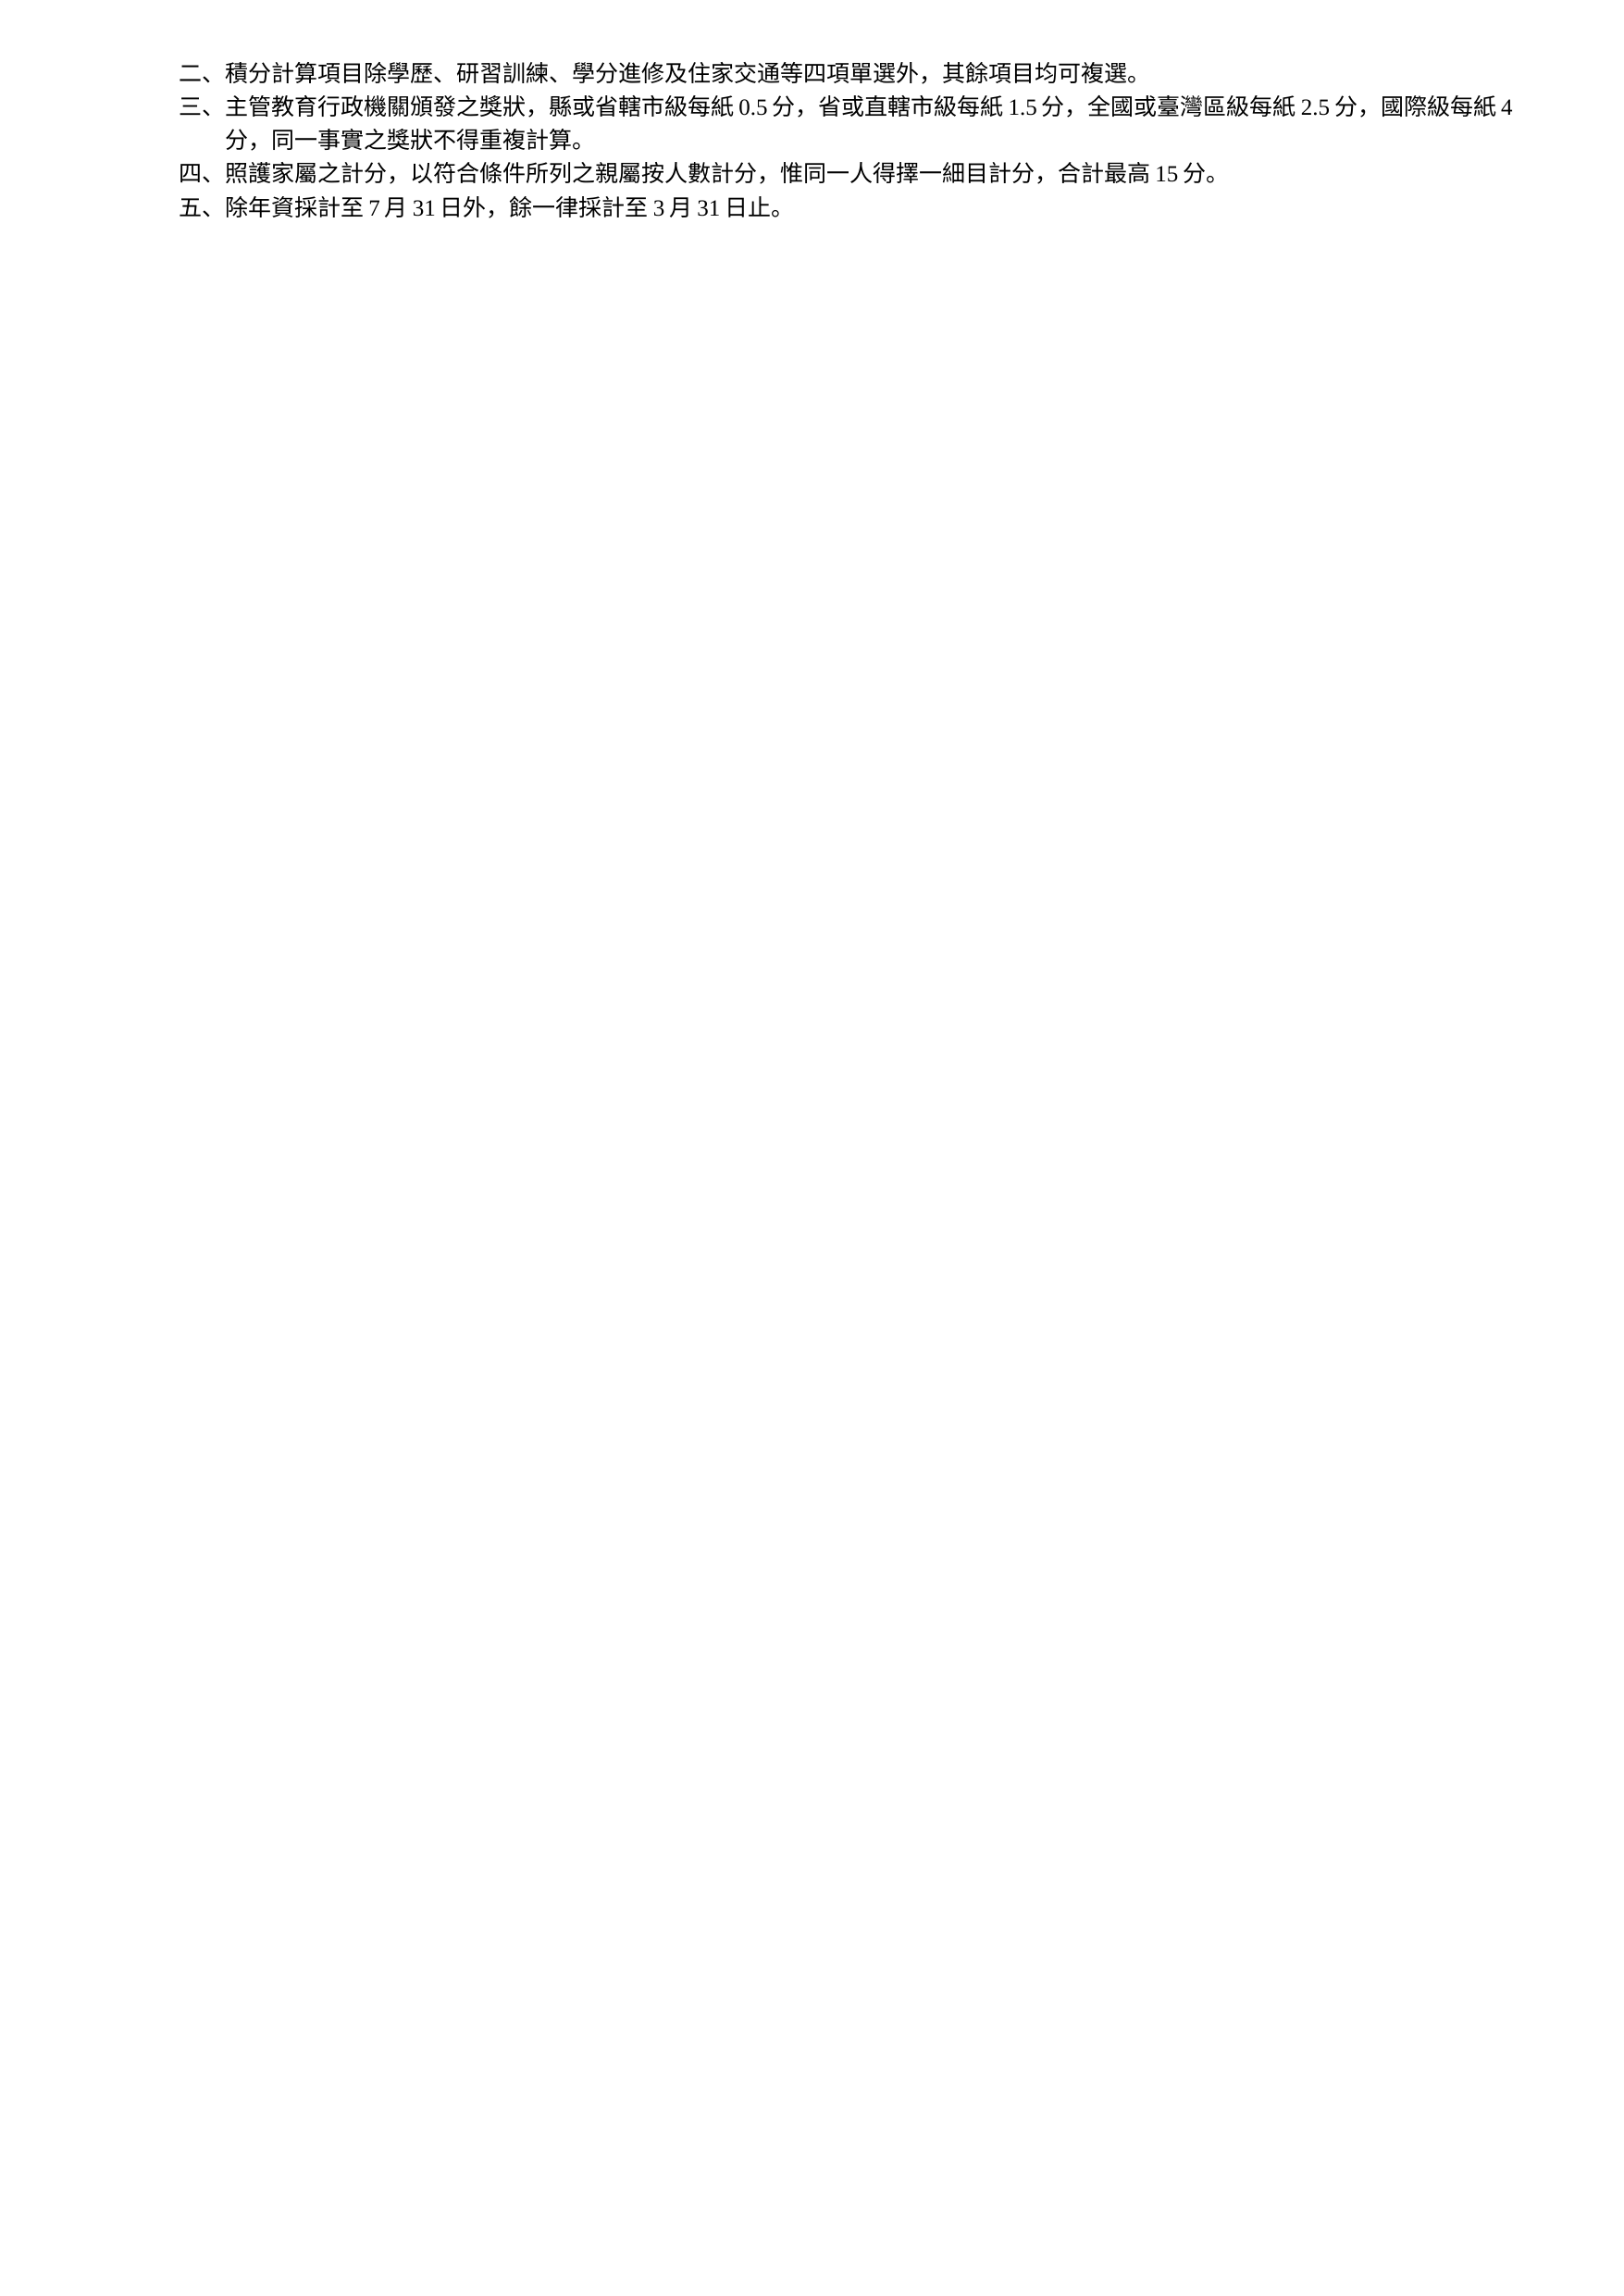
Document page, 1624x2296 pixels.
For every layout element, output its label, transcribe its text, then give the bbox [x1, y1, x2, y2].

text 四、照護家屬之計分，以符合條件所列之親屬按人數計分，惟同一人得擇一細目計分，合計最高15分。 [179, 155, 1514, 189]
text 五、除年資採計至7月31日外，餘一律採計至3月31日止。 [179, 189, 1514, 222]
text 三、主管教育行政機關頒發之獎狀，縣或省轄市級每紙0.5分，省或直轄市級每紙1.5分，全國或臺灣區級每紙2.5分，國際級每紙4分，同一事實之獎狀不得重複計算。 [179, 88, 1514, 155]
text 二、積分計算項目除學歷、研習訓練、學分進修及住家交通等四項單選外，其餘項目均可複選。 [109, 55, 1514, 88]
